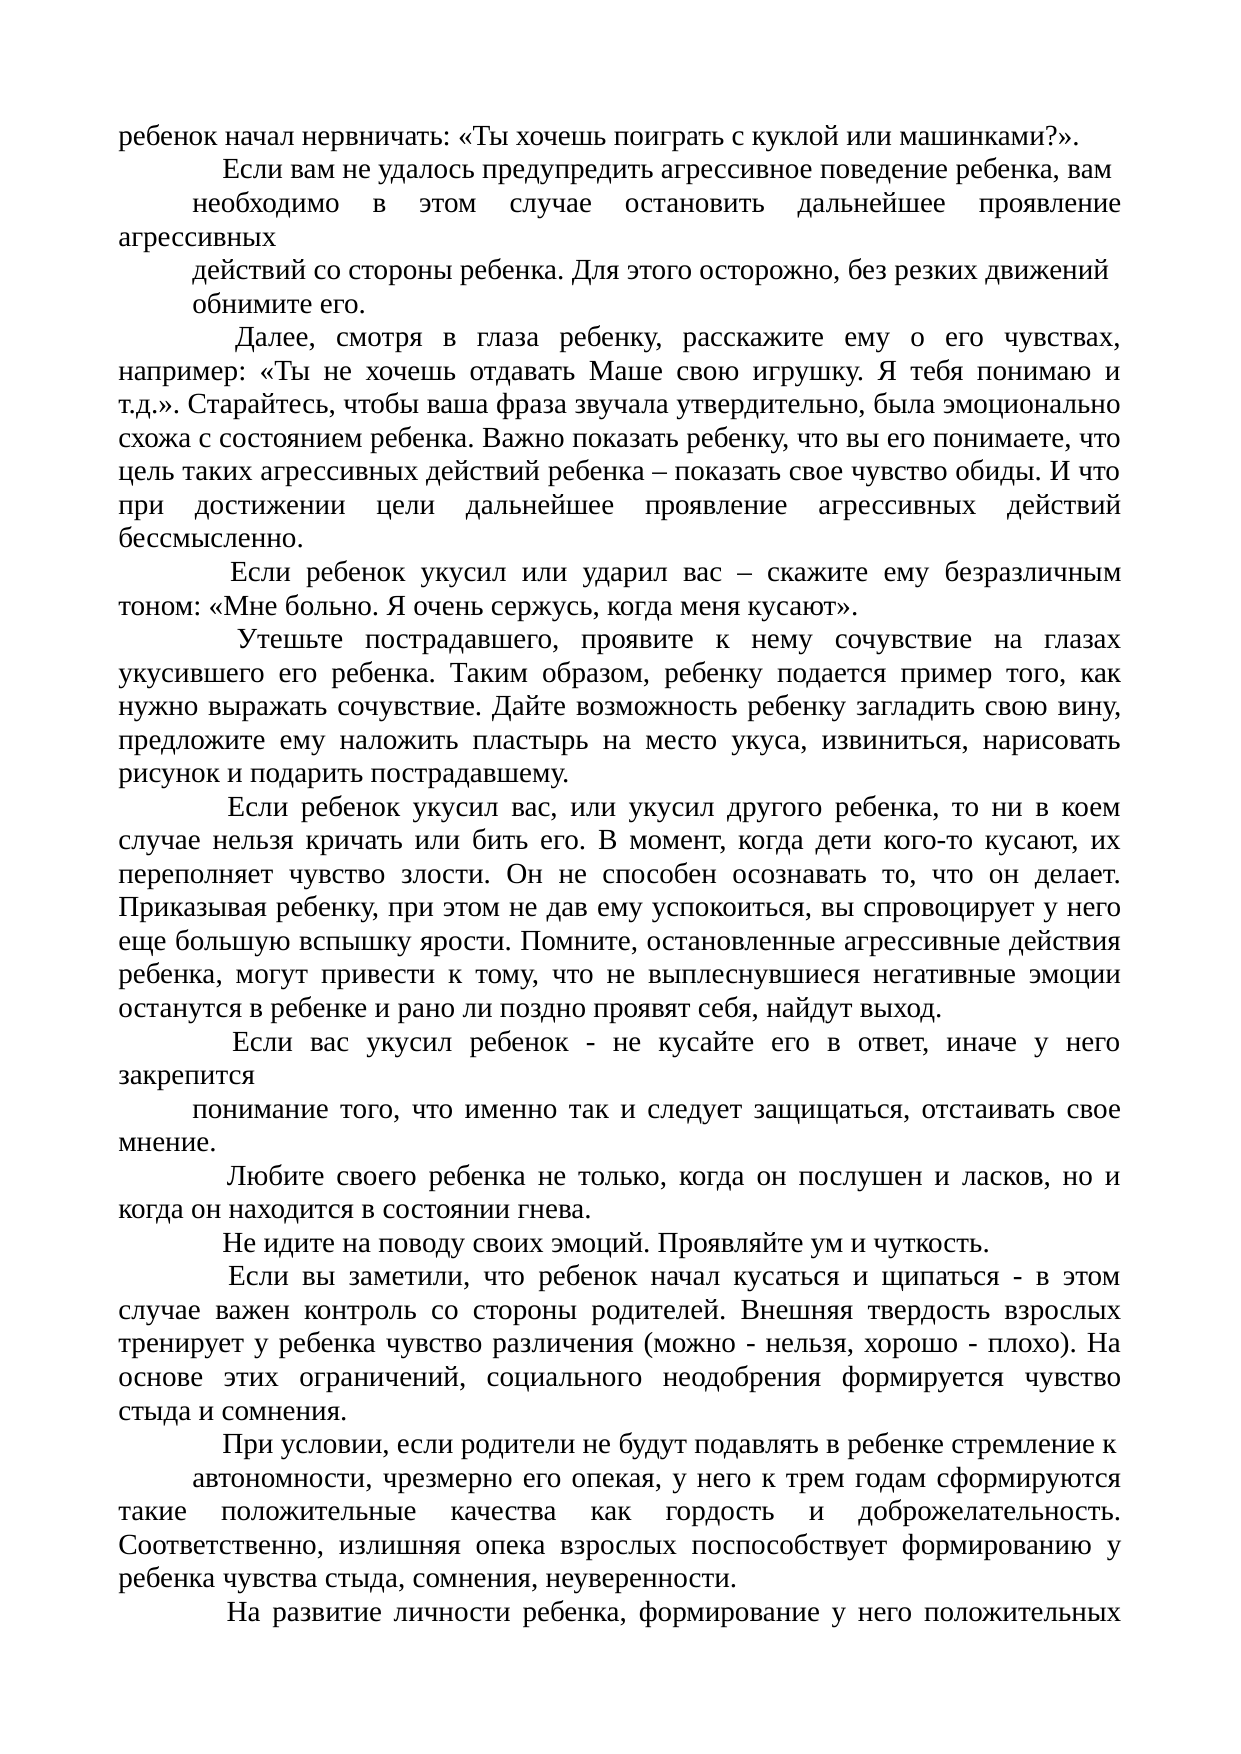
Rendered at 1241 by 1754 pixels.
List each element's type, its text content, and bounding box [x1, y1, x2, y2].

text  Если ребенок укусил или ударил вас – скажите ему безразличным тоном: «Мне больно. Я очень сержусь, когда меня кусают». [118, 554, 1122, 621]
text понимание того, что именно так и следует защищаться, отстаивать свое мнение. [118, 1091, 1122, 1158]
text автономности, чрезмерно его опекая, у него к трем годам сформируются такие положительные качества как гордость и доброжелательность. Соответственно, излишняя опека взрослых поспособствует формированию у ребенка чувства стыда, сомнения, неуверенности. [118, 1460, 1122, 1594]
text  Далее, смотря в глаза ребенку, расскажите ему о его чувствах, например: «Ты не хочешь отдавать Маше свою игрушку. Я тебя понимаю и т.д.». Старайтесь, чтобы ваша фраза звучала утвердительно, была эмоционально схожа с состоянием ребенка. Важно показать ребенку, что вы его понимаете, что цель таких агрессивных действий ребенка – показать свое чувство обиды. И что при достижении цели дальнейшее проявление агрессивных действий бессмысленно. [118, 319, 1122, 554]
text ребенок начал нервничать: «Ты хочешь поиграть с куклой или машинками?». [118, 118, 1122, 152]
text  Любите своего ребенка не только, когда он послушен и ласков, но и когда он находится в состоянии гнева. [118, 1158, 1122, 1225]
text  На развитие личности ребенка, формирование у него положительных [118, 1594, 1122, 1627]
text  Если вас укусил ребенок - не кусайте его в ответ, иначе у него закрепится [118, 1024, 1122, 1091]
text  Утешьте пострадавшего, проявите к нему сочувствие на глазах укусившего его ребенка. Таким образом, ребенку подается пример того, как нужно выражать сочувствие. Дайте возможность ребенку загладить свою вину, предложите ему наложить пластырь на место укуса, извиниться, нарисовать рисунок и подарить пострадавшему. [118, 621, 1122, 789]
text  Не идите на поводу своих эмоций. Проявляйте ум и чуткость. [118, 1225, 1122, 1258]
text необходимо в этом случае остановить дальнейшее проявление агрессивных [118, 185, 1122, 252]
text  Если ребенок укусил вас, или укусил другого ребенка, то ни в коем случае нельзя кричать или бить его. В момент, когда дети кого-то кусают, их переполняет чувство злости. Он не способен осознавать то, что он делает. Приказывая ребенку, при этом не дав ему успокоиться, вы спровоцирует у него еще большую вспышку ярости. Помните, остановленные агрессивные действия ребенка, могут привести к тому, что не выплеснувшиеся негативные эмоции останутся в ребенке и рано ли поздно проявят себя, найдут выход. [118, 789, 1122, 1024]
text  Если вам не удалось предупредить агрессивное поведение ребенка, вам [118, 152, 1122, 185]
text действий со стороны ребенка. Для этого осторожно, без резких движений [118, 252, 1122, 286]
text  При условии, если родители не будут подавлять в ребенке стремление к [118, 1426, 1122, 1460]
text обнимите его. [118, 286, 1122, 319]
text  Если вы заметили, что ребенок начал кусаться и щипаться - в этом случае важен контроль со стороны родителей. Внешняя твердость взрослых тренирует у ребенка чувство различения (можно - нельзя, хорошо - плохо). На основе этих ограничений, социального неодобрения формируется чувство стыда и сомнения. [118, 1258, 1122, 1426]
